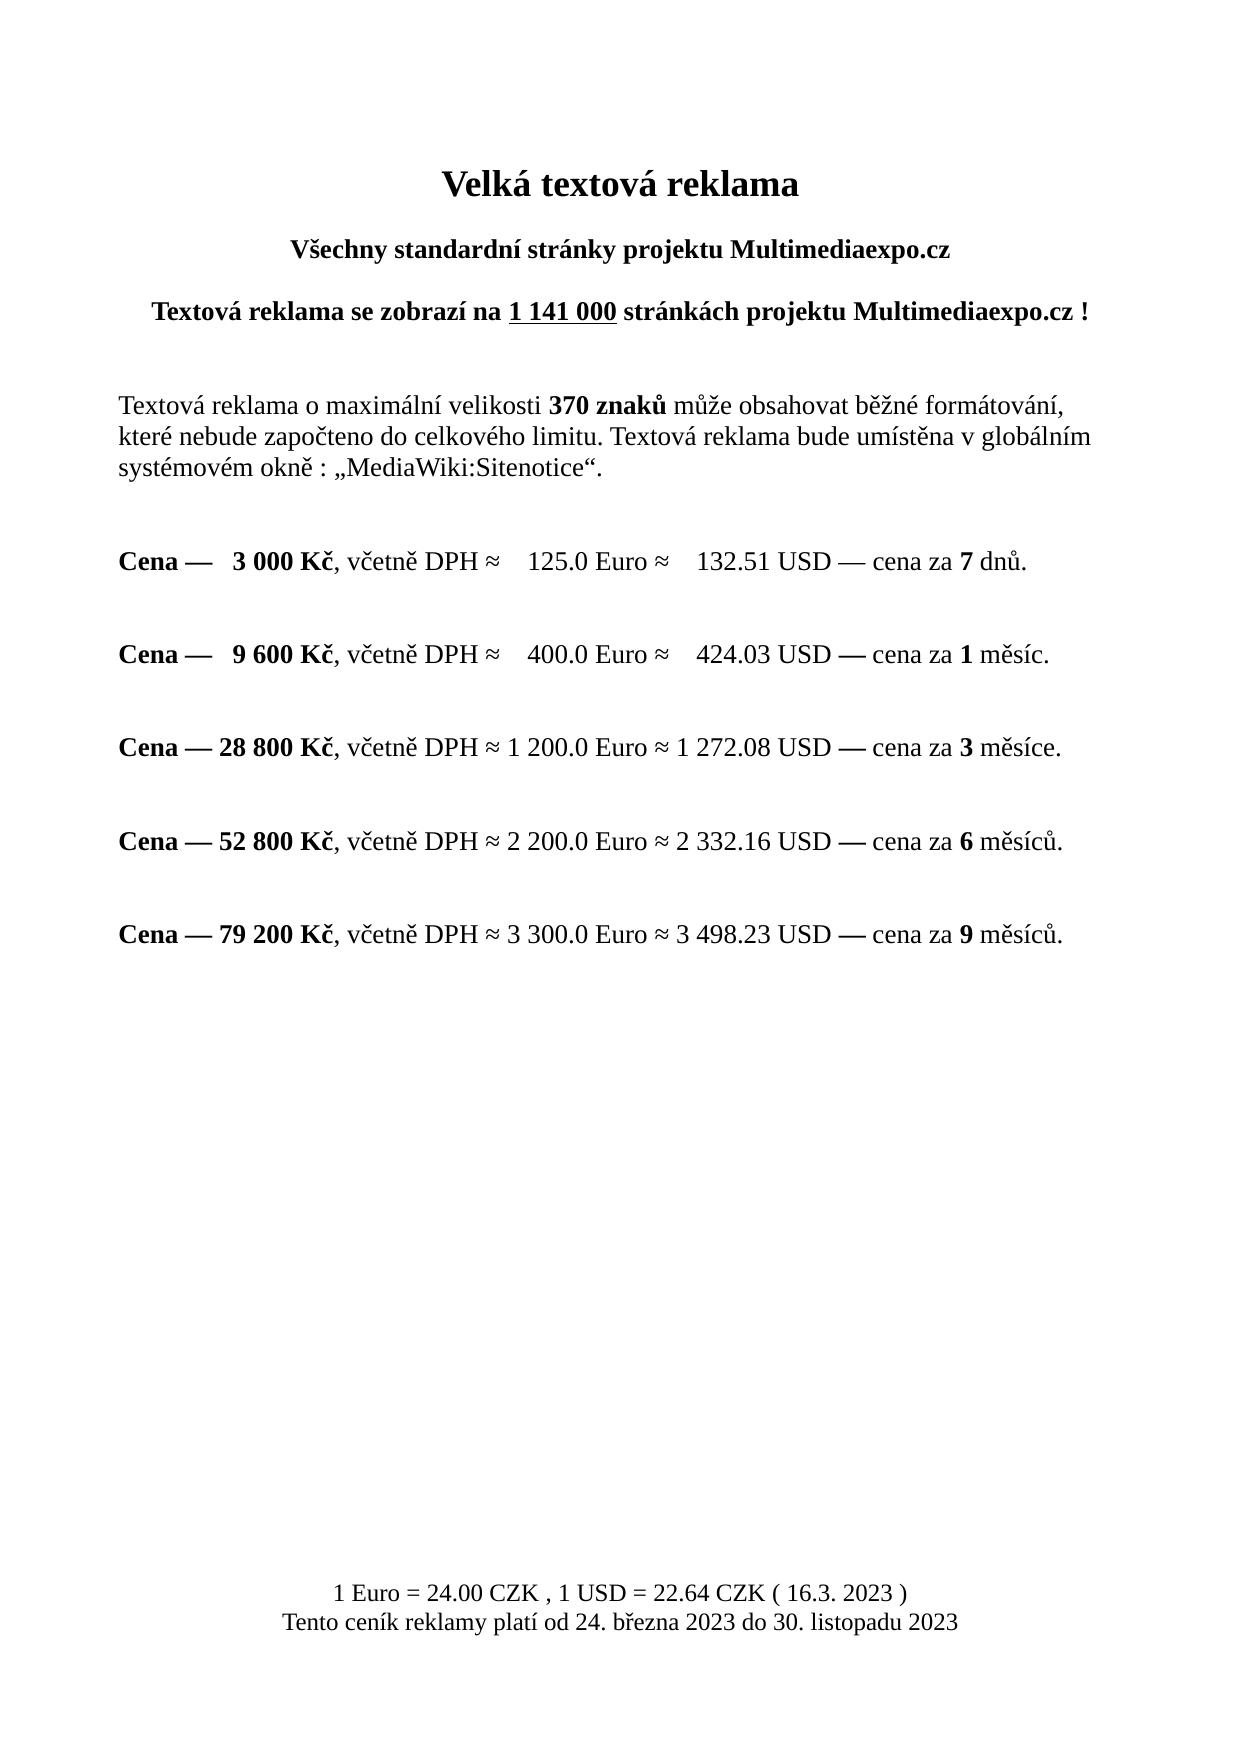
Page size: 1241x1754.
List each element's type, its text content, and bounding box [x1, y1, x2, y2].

text Textová reklama se zobrazí na 1 141 000 stránkách projektu Multimediaexpo.cz ! [118, 295, 1122, 327]
text Cena — 3 000 Kč, včetně DPH ≈ 125.0 Euro ≈ 132.51 USD — cena za 7 dnů. [118, 544, 1122, 576]
text Cena — 9 600 Kč, včetně DPH ≈ 400.0 Euro ≈ 424.03 USD — cena za 1 měsíc. [118, 638, 1122, 669]
text Velká textová reklama [118, 161, 1122, 204]
text Textová reklama o maximální velikosti 370 znaků může obsahovat běžné formátování, které nebude započteno do celkového limitu. Textová reklama bude umístěna v globálním systémovém okně : „MediaWiki:Sitenotice“. [118, 389, 1122, 482]
text Všechny standardní stránky projektu Multimediaexpo.cz [118, 233, 1122, 264]
text Cena — 28 800 Kč, včetně DPH ≈ 1 200.0 Euro ≈ 1 272.08 USD — cena za 3 měsíce. [118, 731, 1122, 763]
text Cena — 79 200 Kč, včetně DPH ≈ 3 300.0 Euro ≈ 3 498.23 USD — cena za 9 měsíců. [118, 918, 1122, 949]
text Cena — 52 800 Kč, včetně DPH ≈ 2 200.0 Euro ≈ 2 332.16 USD — cena za 6 měsíců. [118, 825, 1122, 856]
